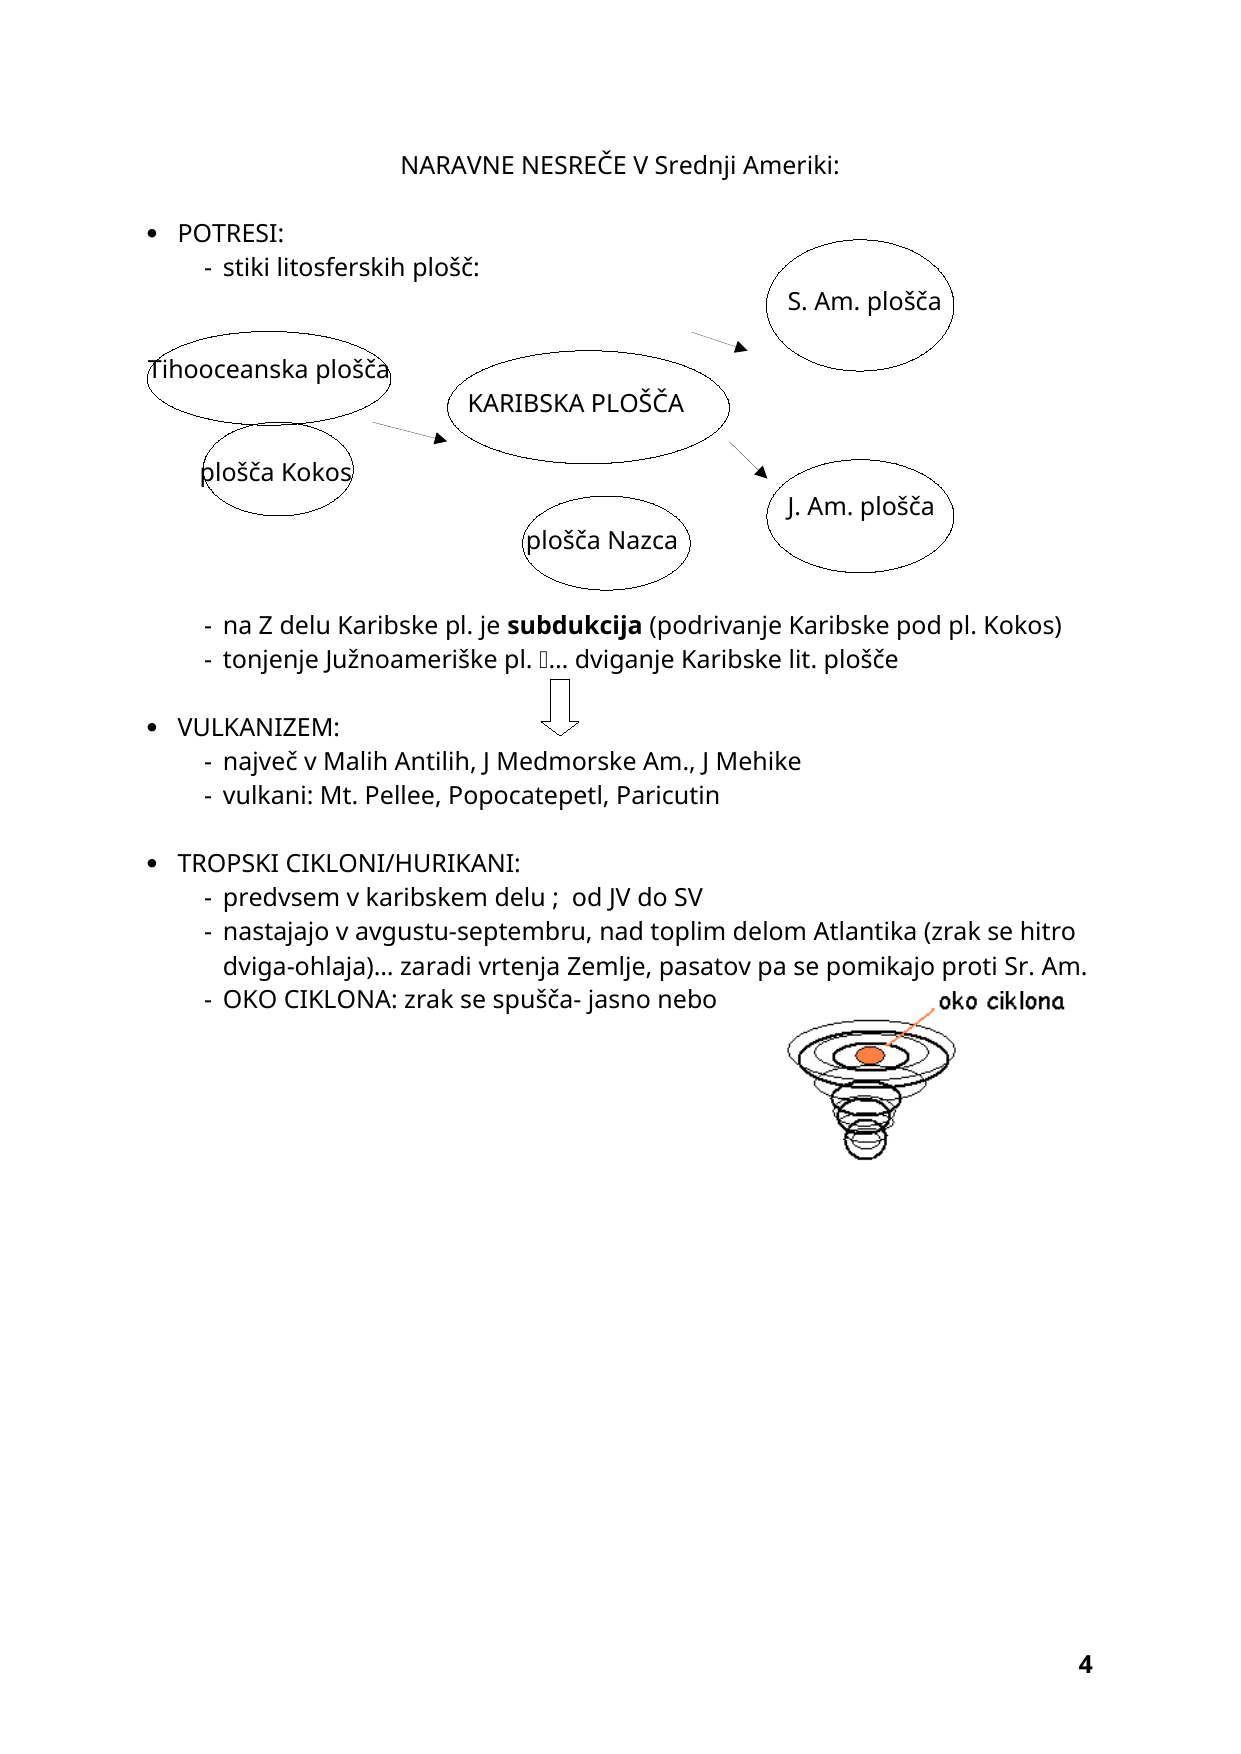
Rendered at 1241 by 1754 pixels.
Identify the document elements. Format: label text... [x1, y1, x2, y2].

list nastajajo v avgustu-septembru, nad toplim delom Atlantika (zrak se hitro dviga-ohlaja)… zaradi vrtenja Zemlje, pasatov pa se pomikajo proti Sr. Am. [204, 914, 1093, 982]
list vulkani: Mt. Pellee, Popocatepetl, Paricutin [204, 778, 1093, 812]
text NARAVNE NESREČE V Srednji Ameriki: [148, 148, 1093, 182]
table_cell J. Am. plošča [776, 488, 1096, 556]
picture [785, 991, 1067, 1168]
table_cell [456, 352, 776, 386]
table_cell [456, 556, 776, 590]
table_cell plošča Nazca [456, 488, 776, 556]
table_cell Tihooceanska plošča [136, 352, 456, 386]
table_header S. Am. plošča [776, 284, 1096, 352]
table_header [456, 284, 776, 352]
table_cell [776, 556, 1096, 590]
list na Z delu Karibske pl. je subdukcija (podrivanje Karibske pod pl. Kokos) [204, 607, 1093, 642]
table_cell [136, 488, 456, 556]
list OKO CIKLONA: zrak se spušča- jasno nebo [204, 982, 1093, 1016]
list TROPSKI CIKLONI/HURIKANI: [148, 846, 1093, 880]
table_header [136, 284, 456, 352]
table_cell [776, 420, 1096, 488]
list VULKANIZEM: [148, 710, 1093, 744]
table_cell [776, 386, 1096, 420]
table_cell [456, 420, 776, 488]
list stiki litosferskih plošč: [204, 250, 1093, 284]
list največ v Malih Antilih, J Medmorske Am., J Mehike [204, 744, 1093, 778]
table_cell [776, 352, 1096, 386]
table_cell plošča Kokos [136, 420, 456, 488]
table_cell [136, 386, 456, 420]
list tonjenje Južnoameriške pl. … dviganje Karibske lit. plošče [204, 642, 1093, 676]
table_cell KARIBSKA PLOŠČA [456, 386, 776, 420]
list POTRESI: [148, 216, 1093, 250]
table_cell [136, 556, 456, 590]
list predvsem v karibskem delu ; od JV do SV [204, 880, 1093, 914]
